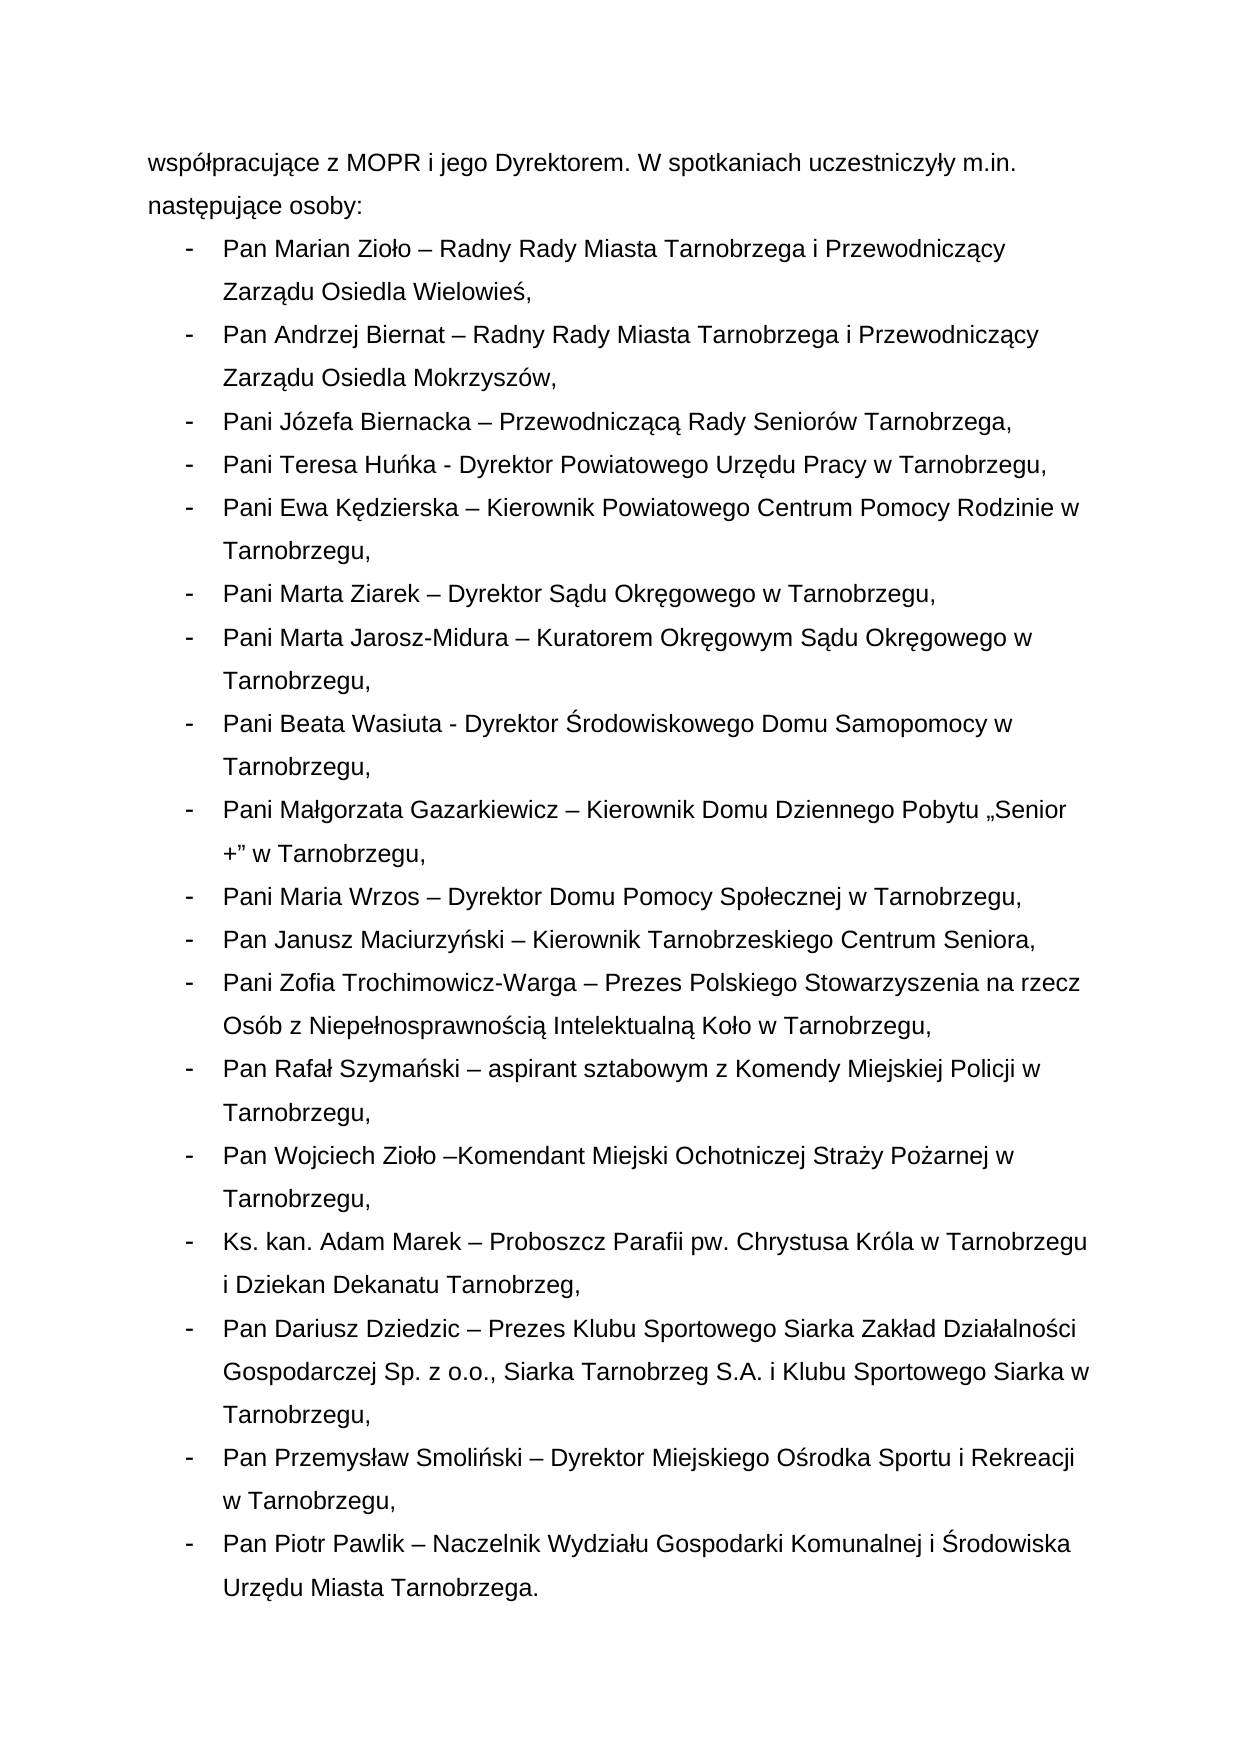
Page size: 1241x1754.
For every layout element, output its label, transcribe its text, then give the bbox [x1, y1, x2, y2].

list Pani Marta Jarosz-Midura – Kuratorem Okręgowym Sądu Okręgowego w Tarnobrzegu, [185, 623, 1093, 694]
list Pan Przemysław Smoliński – Dyrektor Miejskiego Ośrodka Sportu i Rekreacji w Tarnobrzegu, [185, 1443, 1093, 1515]
list Pani Ewa Kędzierska – Kierownik Powiatowego Centrum Pomocy Rodzinie w Tarnobrzegu, [185, 493, 1093, 565]
list Pan Piotr Pawlik – Naczelnik Wydziału Gospodarki Komunalnej i Środowiska Urzędu Miasta Tarnobrzega. [185, 1529, 1093, 1601]
list Pani Zofia Trochimowicz-Warga – Prezes Polskiego Stowarzyszenia na rzecz Osób z Niepełnosprawnością Intelektualną Koło w Tarnobrzegu, [185, 968, 1093, 1040]
list Ks. kan. Adam Marek – Proboszcz Parafii pw. Chrystusa Króla w Tarnobrzegu i Dziekan Dekanatu Tarnobrzeg, [185, 1227, 1093, 1299]
list Pan Marian Zioło – Radny Rady Miasta Tarnobrzega i Przewodniczący Zarządu Osiedla Wielowieś, [185, 234, 1093, 306]
list Pani Maria Wrzos – Dyrektor Domu Pomocy Społecznej w Tarnobrzegu, [185, 882, 1093, 911]
list Pani Teresa Huńka - Dyrektor Powiatowego Urzędu Pracy w Tarnobrzegu, [185, 450, 1093, 479]
list Pan Dariusz Dziedzic – Prezes Klubu Sportowego Siarka Zakład Działalności Gospodarczej Sp. z o.o., Siarka Tarnobrzeg S.A. i Klubu Sportowego Siarka w Tarnobrzegu, [185, 1313, 1093, 1429]
text współpracujące z MOPR i jego Dyrektorem. W spotkaniach uczestniczyły m.in. następujące osoby: [148, 148, 1093, 219]
list Pani Beata Wasiuta - Dyrektor Środowiskowego Domu Samopomocy w Tarnobrzegu, [185, 709, 1093, 781]
list Pan Rafał Szymański – aspirant sztabowym z Komendy Miejskiej Policji w Tarnobrzegu, [185, 1054, 1093, 1126]
list Pani Józefa Biernacka – Przewodniczącą Rady Seniorów Tarnobrzega, [185, 407, 1093, 435]
list Pani Małgorzata Gazarkiewicz – Kierownik Domu Dziennego Pobytu „Senior +” w Tarnobrzegu, [185, 795, 1093, 867]
list Pan Andrzej Biernat – Radny Rady Miasta Tarnobrzega i Przewodniczący Zarządu Osiedla Mokrzyszów, [185, 320, 1093, 392]
list Pani Marta Ziarek – Dyrektor Sądu Okręgowego w Tarnobrzegu, [185, 579, 1093, 608]
list Pan Wojciech Zioło –Komendant Miejski Ochotniczej Straży Pożarnej w Tarnobrzegu, [185, 1141, 1093, 1213]
list Pan Janusz Maciurzyński – Kierownik Tarnobrzeskiego Centrum Seniora, [185, 925, 1093, 954]
